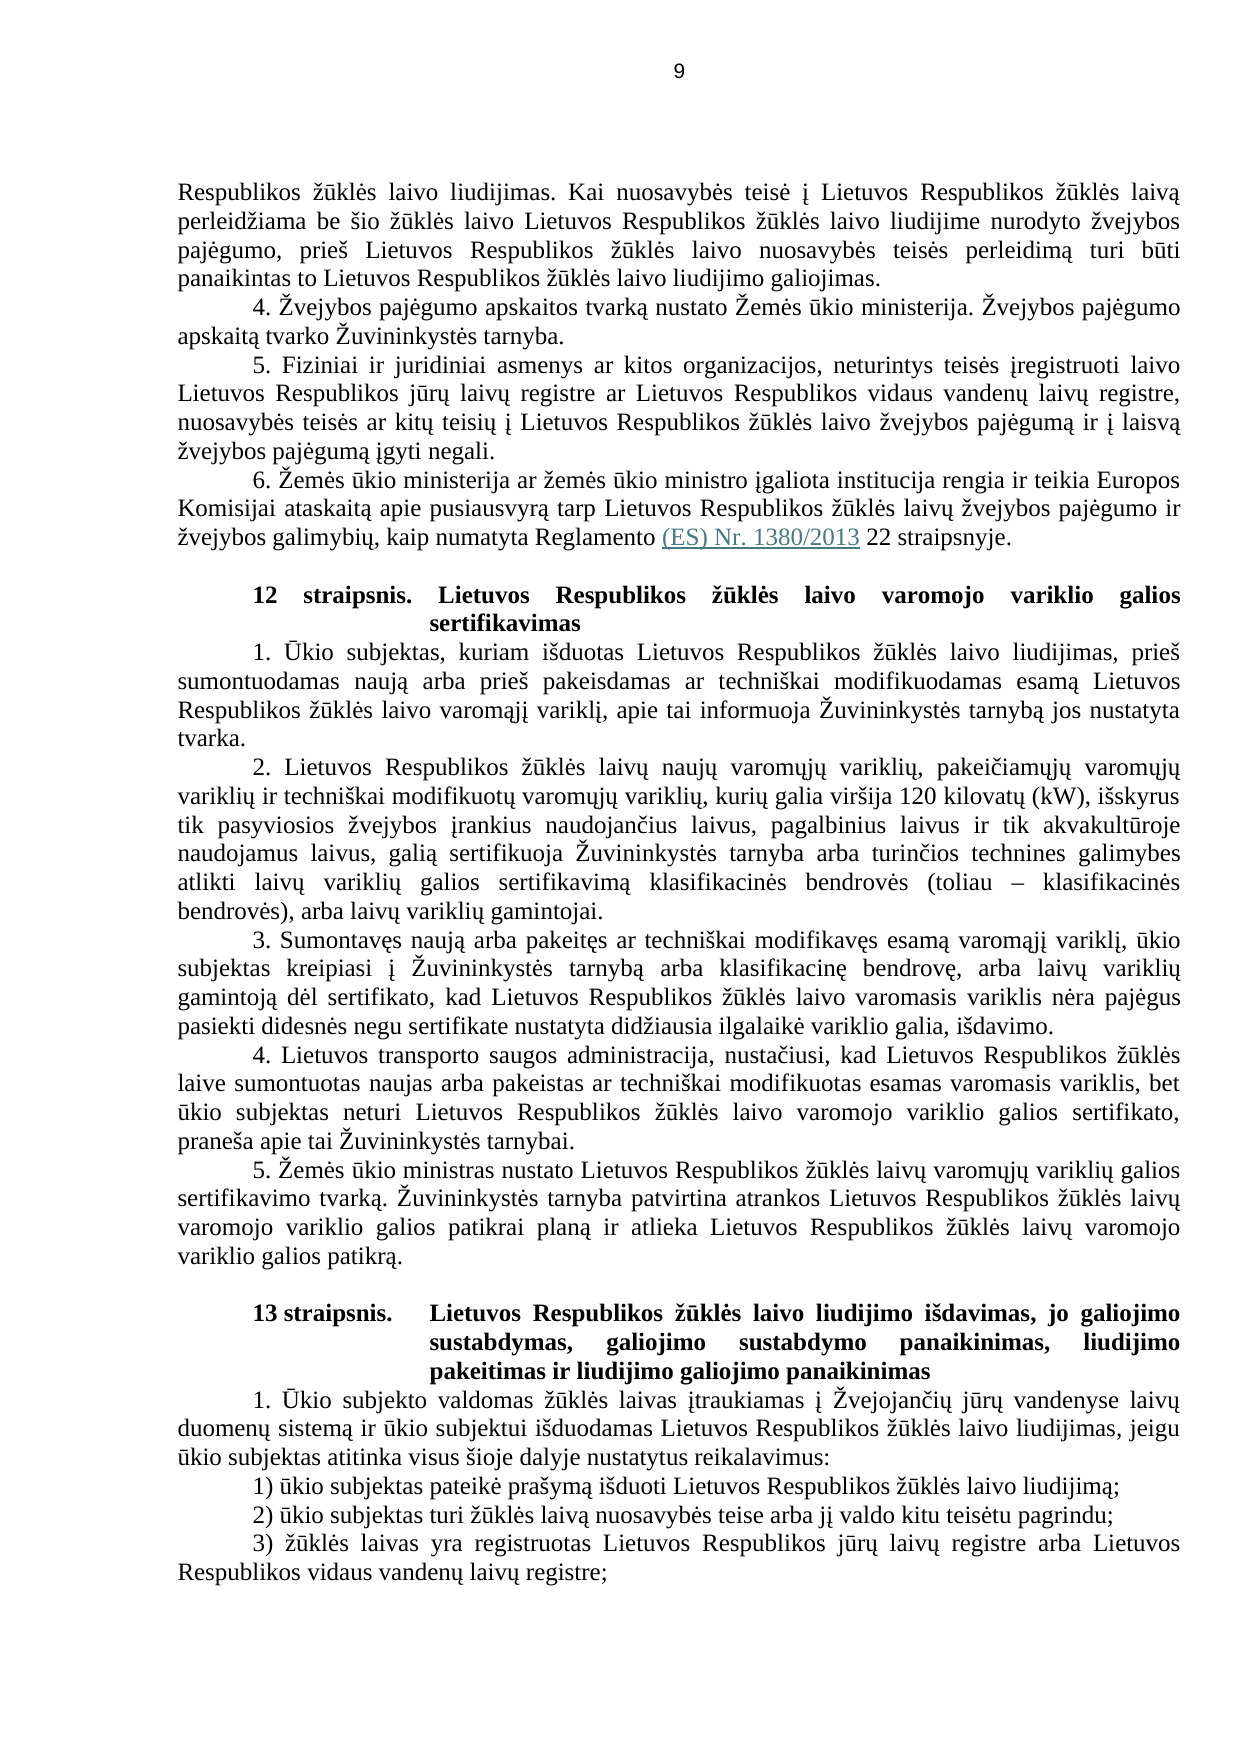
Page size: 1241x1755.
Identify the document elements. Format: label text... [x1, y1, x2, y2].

text 4. Lietuvos transporto saugos administracija, nustačiusi, kad Lietuvos Respublikos žūklės laive sumontuotas naujas arba pakeistas ar techniškai modifikuotas esamas varomasis variklis, bet ūkio subjektas neturi Lietuvos Respublikos žūklės laivo varomojo variklio galios sertifikato, praneša apie tai Žuvininkystės tarnybai. [177, 1040, 1181, 1155]
text 12 straipsnis. Lietuvos Respublikos žūklės laivo varomojo variklio galios sertifikavimas [252, 580, 1181, 637]
text 5. Fiziniai ir juridiniai asmenys ar kitos organizacijos, neturintys teisės įregistruoti laivo Lietuvos Respublikos jūrų laivų registre ar Lietuvos Respublikos vidaus vandenų laivų registre, nuosavybės teisės ar kitų teisių į Lietuvos Respublikos žūklės laivo žvejybos pajėgumą ir į laisvą žvejybos pajėgumą įgyti negali. [177, 350, 1181, 465]
text 2. Lietuvos Respublikos žūklės laivų naujų varomųjų variklių, pakeičiamųjų varomųjų variklių ir techniškai modifikuotų varomųjų variklių, kurių galia viršija 120 kilovatų (kW), išskyrus tik pasyviosios žvejybos įrankius naudojančius laivus, pagalbinius laivus ir tik akvakultūroje naudojamus laivus, galią sertifikuoja Žuvininkystės tarnyba arba turinčios technines galimybes atlikti laivų variklių galios sertifikavimą klasifikacinės bendrovės (toliau – klasifikacinės bendrovės), arba laivų variklių gamintojai. [177, 752, 1181, 925]
text 2) ūkio subjektas turi žūklės laivą nuosavybės teise arba jį valdo kitu teisėtu pagrindu; [177, 1500, 1181, 1528]
text 3. Sumontavęs naują arba pakeitęs ar techniškai modifikavęs esamą varomąjį variklį, ūkio subjektas kreipiasi į Žuvininkystės tarnybą arba klasifikacinę bendrovę, arba laivų variklių gamintoją dėl sertifikato, kad Lietuvos Respublikos žūklės laivo varomasis variklis nėra pajėgus pasiekti didesnės negu sertifikate nustatyta didžiausia ilgalaikė variklio galia, išdavimo. [177, 925, 1181, 1040]
text 4. Žvejybos pajėgumo apskaitos tvarką nustato Žemės ūkio ministerija. Žvejybos pajėgumo apskaitą tvarko Žuvininkystės tarnyba. [177, 292, 1181, 350]
text Respublikos žūklės laivo liudijimas. Kai nuosavybės teisė į Lietuvos Respublikos žūklės laivą perleidžiama be šio žūklės laivo Lietuvos Respublikos žūklės laivo liudijime nurodyto žvejybos pajėgumo, prieš Lietuvos Respublikos žūklės laivo nuosavybės teisės perleidimą turi būti panaikintas to Lietuvos Respublikos žūklės laivo liudijimo galiojimas. [177, 177, 1181, 292]
text 1. Ūkio subjektas, kuriam išduotas Lietuvos Respublikos žūklės laivo liudijimas, prieš sumontuodamas naują arba prieš pakeisdamas ar techniškai modifikuodamas esamą Lietuvos Respublikos žūklės laivo varomąjį variklį, apie tai informuoja Žuvininkystės tarnybą jos nustatyta tvarka. [177, 637, 1181, 752]
text 1. Ūkio subjekto valdomas žūklės laivas įtraukiamas į Žvejojančių jūrų vandenyse laivų duomenų sistemą ir ūkio subjektui išduodamas Lietuvos Respublikos žūklės laivo liudijimas, jeigu ūkio subjektas atitinka visus šioje dalyje nustatytus reikalavimus: [177, 1385, 1181, 1471]
text 1) ūkio subjektas pateikė prašymą išduoti Lietuvos Respublikos žūklės laivo liudijimą; [177, 1471, 1181, 1500]
text 13 straipsnis. Lietuvos Respublikos žūklės laivo liudijimo išdavimas, jo galiojimo sustabdymas, galiojimo sustabdymo panaikinimas, liudijimo pakeitimas ir liudijimo galiojimo panaikinimas [252, 1298, 1181, 1385]
text 3) žūklės laivas yra registruotas Lietuvos Respublikos jūrų laivų registre arba Lietuvos Respublikos vidaus vandenų laivų registre; [177, 1528, 1181, 1586]
text 6. Žemės ūkio ministerija ar žemės ūkio ministro įgaliota institucija rengia ir teikia Europos Komisijai ataskaitą apie pusiausvyrą tarp Lietuvos Respublikos žūklės laivų žvejybos pajėgumo ir žvejybos galimybių, kaip numatyta Reglamento (ES) Nr. 1380/2013 22 straipsnyje. [177, 465, 1181, 551]
text 5. Žemės ūkio ministras nustato Lietuvos Respublikos žūklės laivų varomųjų variklių galios sertifikavimo tvarką. Žuvininkystės tarnyba patvirtina atrankos Lietuvos Respublikos žūklės laivų varomojo variklio galios patikrai planą ir atlieka Lietuvos Respublikos žūklės laivų varomojo variklio galios patikrą. [177, 1155, 1181, 1270]
